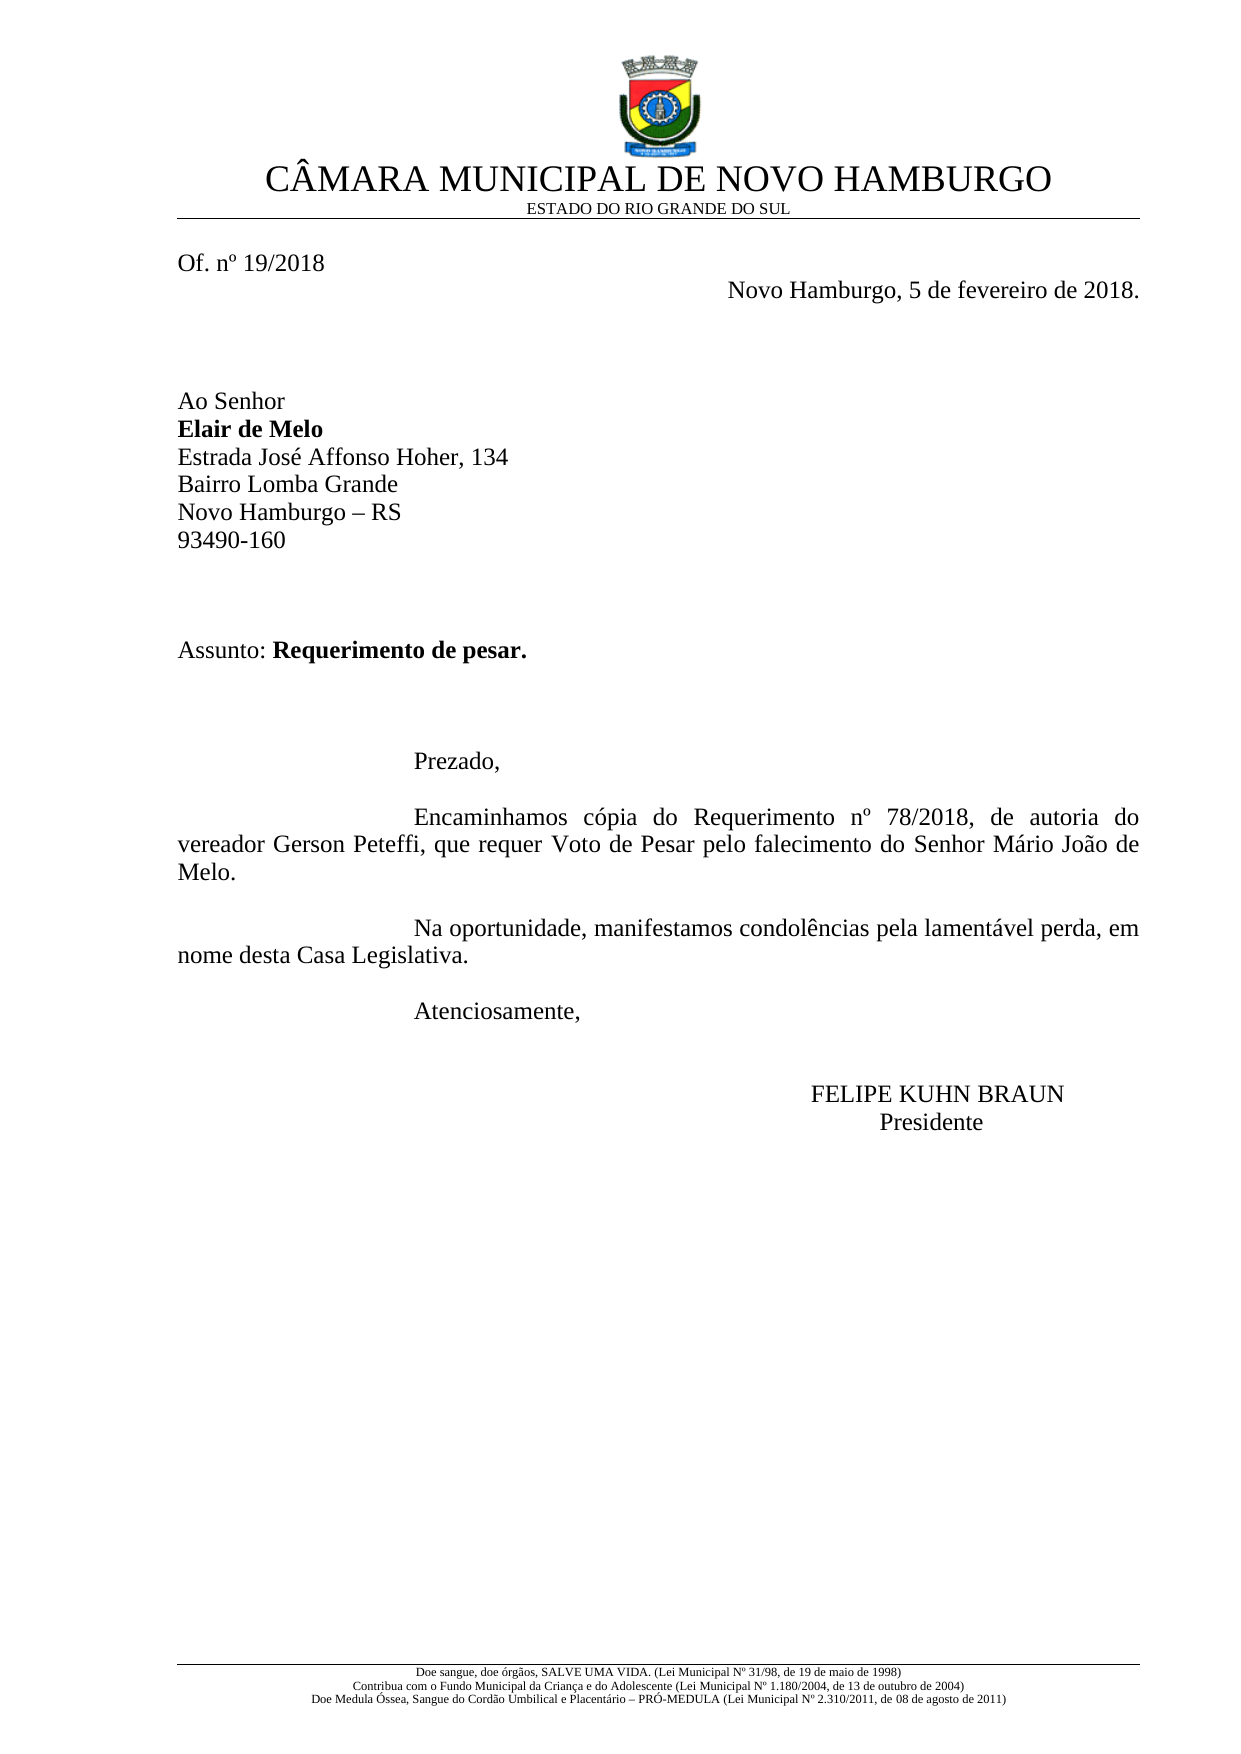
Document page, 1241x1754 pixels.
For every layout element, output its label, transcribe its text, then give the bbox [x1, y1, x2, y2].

text Estrada José Affonso Hoher, 134 [177, 443, 1140, 470]
text Assunto: Requerimento de pesar. [177, 637, 1140, 664]
picture [612, 47, 705, 163]
text Atenciosamente, [177, 997, 1140, 1024]
text Novo Hamburgo – RS [177, 498, 1140, 526]
text Encaminhamos cópia do Requerimento nº 78/2018, de autoria do vereador Gerson Peteffi, que requer Voto de Pesar pelo falecimento do Senhor Mário João de Melo. [177, 803, 1140, 886]
text Ao Senhor [177, 387, 1140, 415]
text Presidente [179, 1108, 1140, 1135]
text 93490-160 [177, 526, 1140, 553]
text Prezado, [177, 747, 1140, 775]
text FELIPE KUHN BRAUN [179, 1080, 1140, 1108]
text Na oportunidade, manifestamos condolências pela lamentável perda, em nome desta Casa Legislativa. [177, 914, 1140, 969]
text Novo Hamburgo, 5 de fevereiro de 2018. [177, 276, 1140, 304]
text Of. nº 19/2018 [177, 249, 1140, 276]
text Elair de Melo [177, 415, 1140, 443]
text Bairro Lomba Grande [177, 470, 1140, 498]
